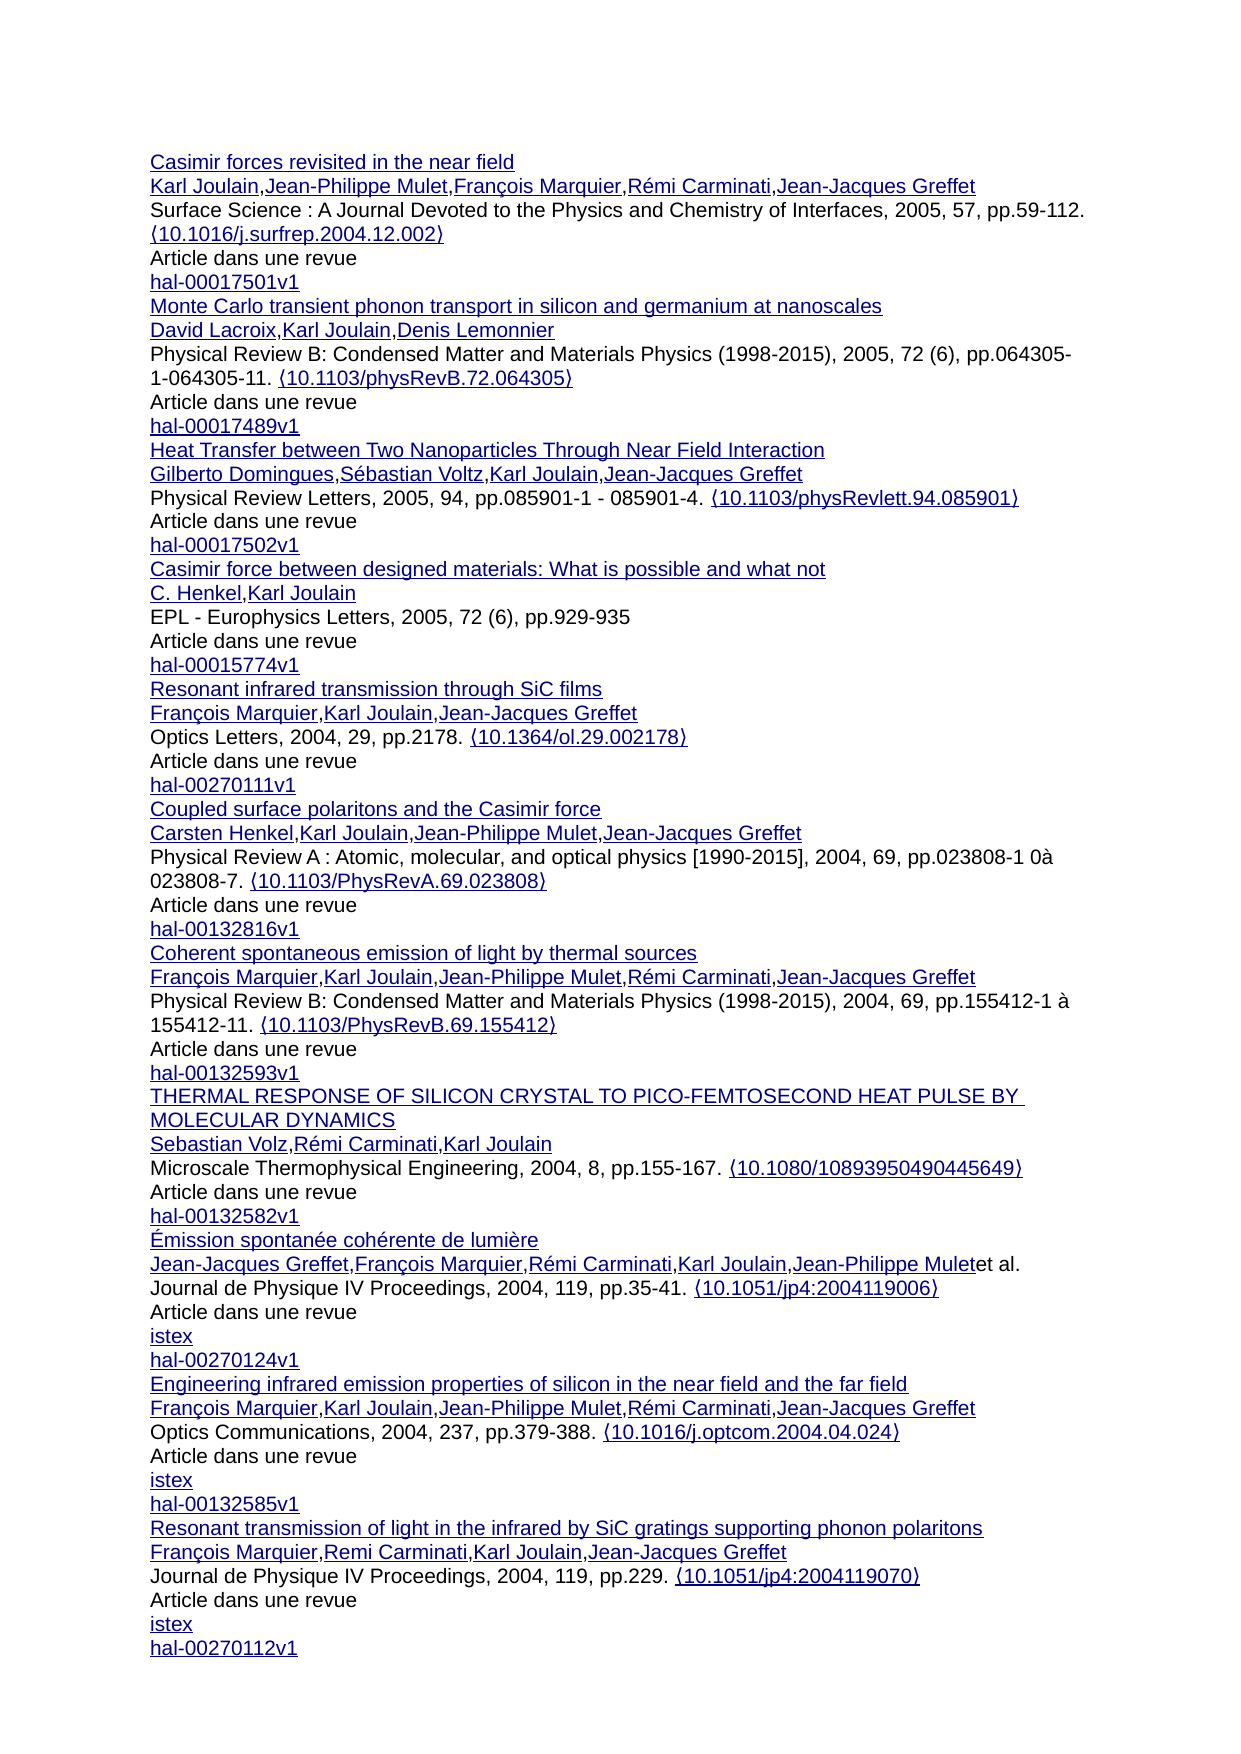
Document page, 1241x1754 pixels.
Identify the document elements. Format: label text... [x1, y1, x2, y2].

table_cell Monte Carlo transient phonon transport in silicon and germanium at nanoscales David Lacroix,Karl Joulain,Denis Lemonnier Physical Review B: Condensed Matter and Materials Physics (1998-2015), 2005, 72 (6), pp.064305-1-064305-11. ⟨10.1103/physRevB.72.064305⟩ Article dans une revue hal-00017489v1 [150, 294, 1090, 437]
table_cell Resonant transmission of light in the infrared by SiC gratings supporting phonon polaritons François Marquier,Remi Carminati,Karl Joulain,Jean-Jacques Greffet Journal de Physique IV Proceedings, 2004, 119, pp.229. ⟨10.1051/jp4:2004119070⟩ Article dans une revue istex hal-00270112v1 [150, 1516, 1090, 1659]
table_cell Surface electromagnetic waves thermally excited: Radiative heat transfer, coherence properties and Casimir forces revisited in the near field Karl Joulain,Jean-Philippe Mulet,François Marquier,Rémi Carminati,Jean-Jacques Greffet Surface Science : A Journal Devoted to the Physics and Chemistry of Interfaces, 2005, 57, pp.59-112. ⟨10.1016/j.surfrep.2004.12.002⟩ Article dans une revue hal-00017501v1 [150, 150, 1090, 294]
table_cell Engineering infrared emission properties of silicon in the near field and the far field François Marquier,Karl Joulain,Jean-Philippe Mulet,Rémi Carminati,Jean-Jacques Greffet Optics Communications, 2004, 237, pp.379-388. ⟨10.1016/j.optcom.2004.04.024⟩ Article dans une revue istex hal-00132585v1 [150, 1372, 1090, 1516]
table_cell Coupled surface polaritons and the Casimir force Carsten Henkel,Karl Joulain,Jean-Philippe Mulet,Jean-Jacques Greffet Physical Review A : Atomic, molecular, and optical physics [1990-2015], 2004, 69, pp.023808-1 0à 023808-7. ⟨10.1103/PhysRevA.69.023808⟩ Article dans une revue hal-00132816v1 [150, 797, 1090, 941]
table_cell Émission spontanée cohérente de lumière Jean-Jacques Greffet,François Marquier,Rémi Carminati,Karl Joulain,Jean-Philippe Muletet al. Journal de Physique IV Proceedings, 2004, 119, pp.35-41. ⟨10.1051/jp4:2004119006⟩ Article dans une revue istex hal-00270124v1 [150, 1228, 1090, 1372]
table_cell THERMAL RESPONSE OF SILICON CRYSTAL TO PICO-FEMTOSECOND HEAT PULSE BY MOLECULAR DYNAMICS Sebastian Volz,Rémi Carminati,Karl Joulain Microscale Thermophysical Engineering, 2004, 8, pp.155-167. ⟨10.1080/10893950490445649⟩ Article dans une revue hal-00132582v1 [150, 1084, 1090, 1228]
table_cell Coherent spontaneous emission of light by thermal sources François Marquier,Karl Joulain,Jean-Philippe Mulet,Rémi Carminati,Jean-Jacques Greffet Physical Review B: Condensed Matter and Materials Physics (1998-2015), 2004, 69, pp.155412-1 à 155412-11. ⟨10.1103/PhysRevB.69.155412⟩ Article dans une revue hal-00132593v1 [150, 941, 1090, 1084]
table_cell Resonant infrared transmission through SiC films François Marquier,Karl Joulain,Jean-Jacques Greffet Optics Letters, 2004, 29, pp.2178. ⟨10.1364/ol.29.002178⟩ Article dans une revue hal-00270111v1 [150, 677, 1090, 797]
table_cell Heat Transfer between Two Nanoparticles Through Near Field Interaction Gilberto Domingues,Sébastian Voltz,Karl Joulain,Jean-Jacques Greffet Physical Review Letters, 2005, 94, pp.085901-1 - 085901-4. ⟨10.1103/physRevlett.94.085901⟩ Article dans une revue hal-00017502v1 [150, 438, 1090, 557]
table_cell Casimir force between designed materials: What is possible and what not C. Henkel,Karl Joulain EPL - Europhysics Letters, 2005, 72 (6), pp.929-935 Article dans une revue hal-00015774v1 [150, 557, 1090, 677]
